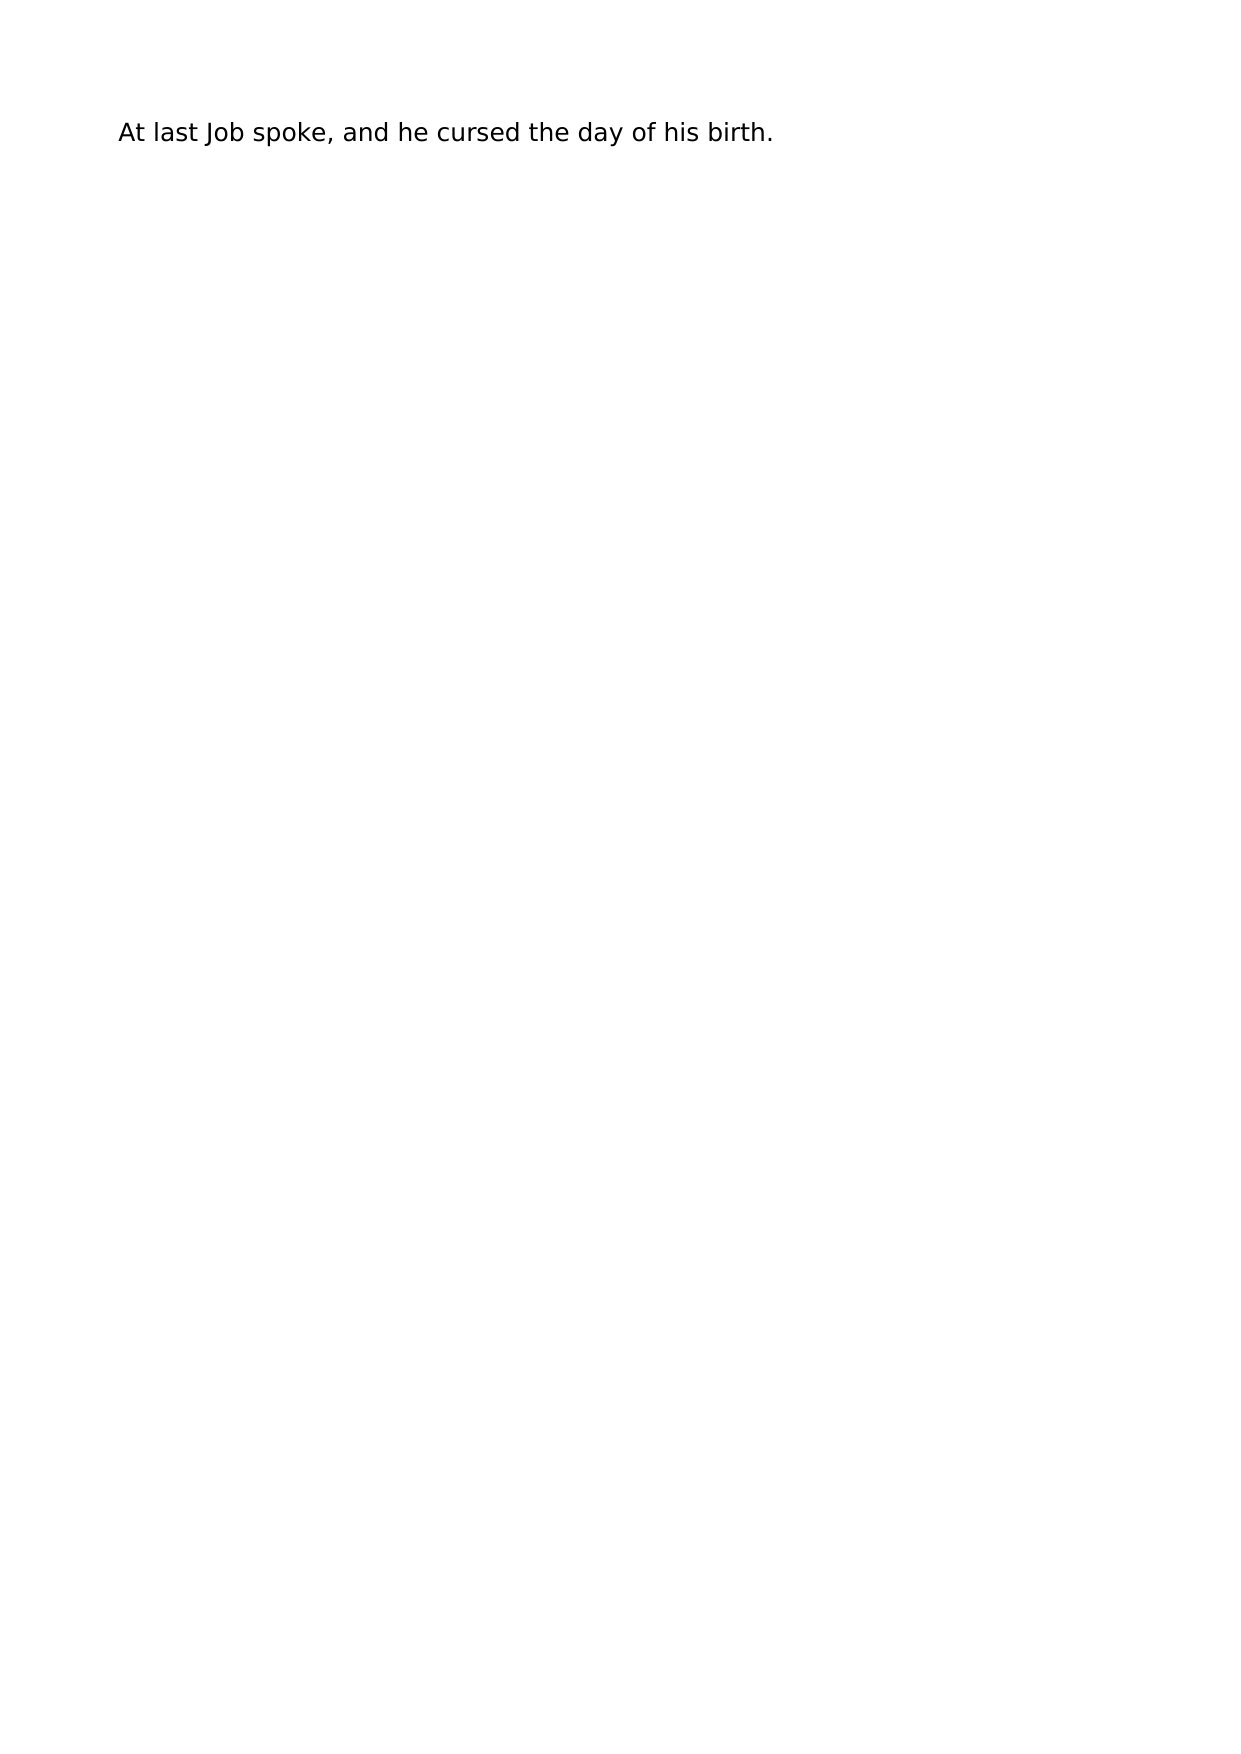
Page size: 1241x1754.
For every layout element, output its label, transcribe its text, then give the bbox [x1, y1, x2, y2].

text At last Job spoke, and he cursed the day of his birth. [118, 118, 1122, 147]
